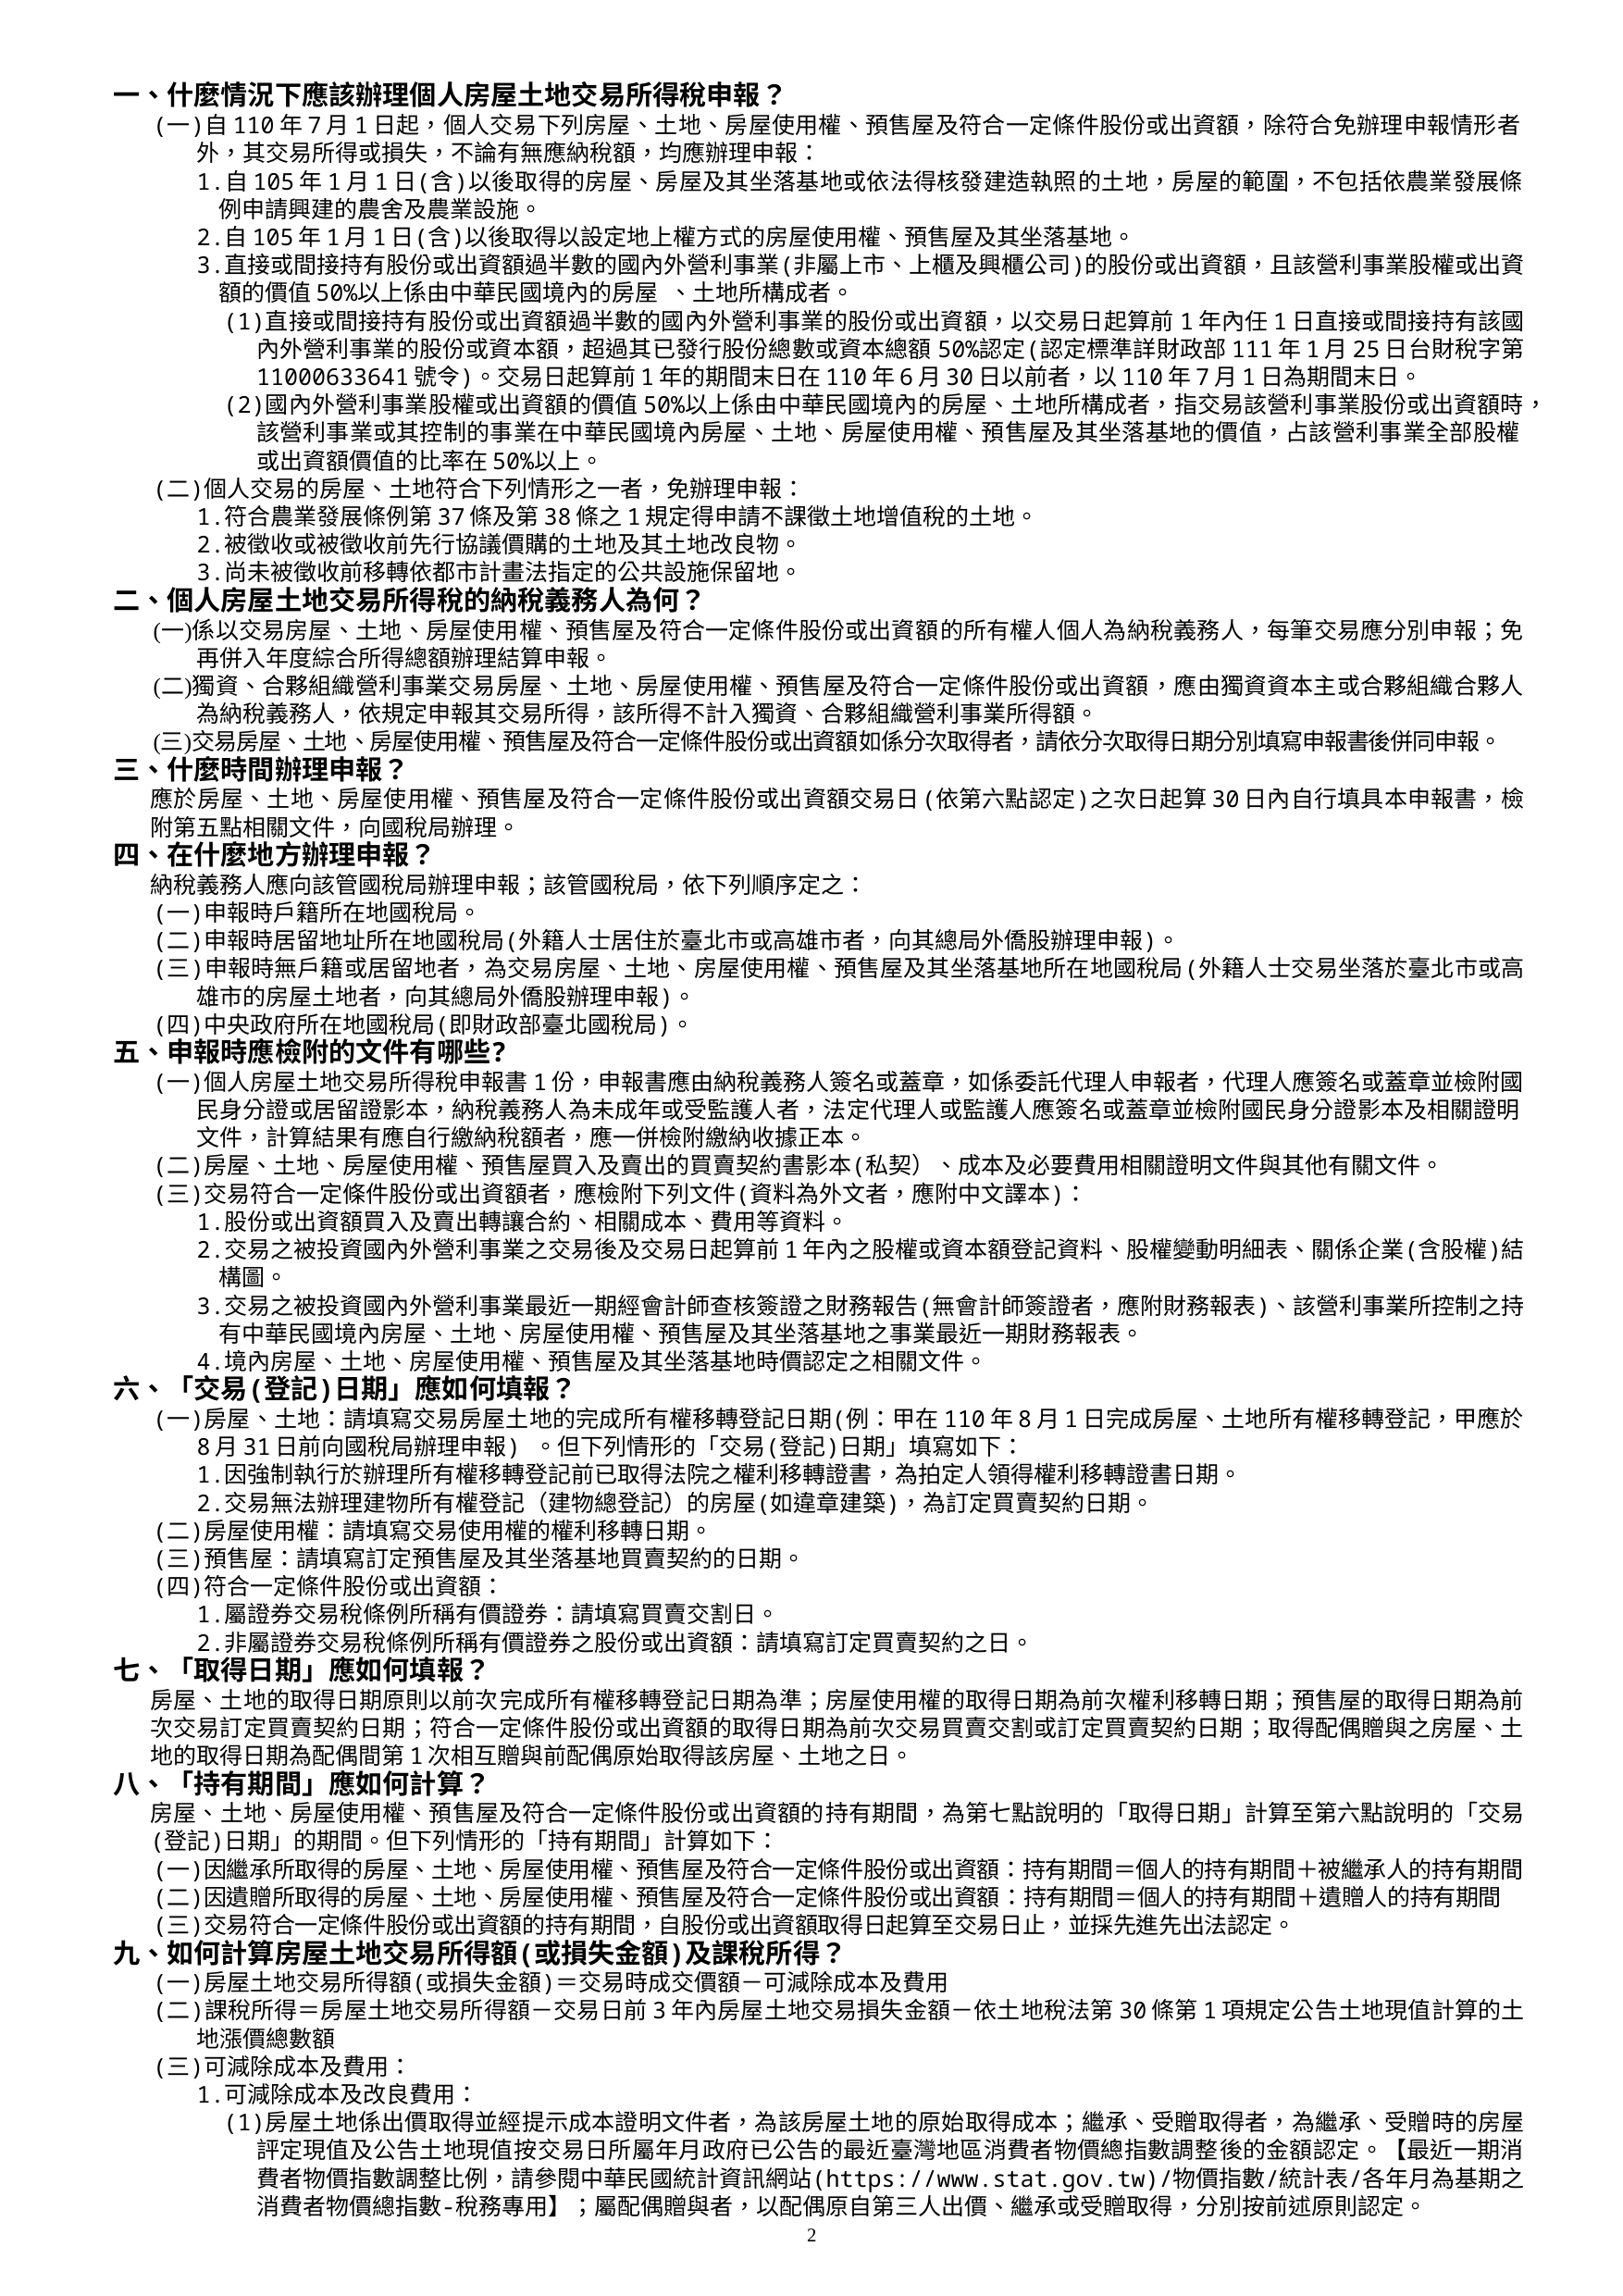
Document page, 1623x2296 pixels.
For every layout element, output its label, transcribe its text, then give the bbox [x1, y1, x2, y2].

text 2.交易之被投資國內外營利事業之交易後及交易日起算前1年內之股權或資本額登記資料、股權變動明細表、關係企業(含股權)結構圖。 [196, 1235, 1525, 1292]
text 1.屬證券交易稅條例所稱有價證券：請填寫買賣交割日。 [196, 1601, 1525, 1629]
text (一)房屋土地交易所得額(或損失金額)＝交易時成交價額－可減除成本及費用 [153, 1968, 1525, 1997]
text (二)申報時居留地址所在地國稅局(外籍人士居住於臺北市或高雄市者，向其總局外僑股辦理申報)。 [153, 926, 1525, 955]
text 1.因強制執行於辦理所有權移轉登記前已取得法院之權利移轉證書，為拍定人領得權利移轉證書日期。 [196, 1461, 1525, 1489]
text 八、「持有期間」應如何計算？ [113, 1770, 1525, 1799]
text 4.境內房屋、土地、房屋使用權、預售屋及其坐落基地時價認定之相關文件。 [196, 1347, 1525, 1375]
text 納稅義務人應向該管國稅局辦理申報；該管國稅局，依下列順序定之： [150, 871, 1525, 899]
text (三)申報時無戶籍或居留地者，為交易房屋、土地、房屋使用權、預售屋及其坐落基地所在地國稅局(外籍人士交易坐落於臺北市或高雄市的房屋土地者，向其總局外僑股辦理申報)。 [153, 955, 1525, 1011]
text 四、在什麼地方辦理申報？ [113, 841, 1525, 871]
text (一)申報時戶籍所在地國稅局。 [153, 899, 1525, 926]
text 1.符合農業發展條例第37條及第38條之1規定得申請不課徵土地增值稅的土地。 [196, 503, 1525, 530]
text 七、「取得日期」應如何填報？ [113, 1657, 1525, 1686]
text 房屋、土地、房屋使用權、預售屋及符合一定條件股份或出資額的持有期間，為第七點說明的「取得日期」計算至第六點說明的「交易(登記)日期」的期間。但下列情形的「持有期間」計算如下： [150, 1799, 1525, 1855]
text 二、個人房屋土地交易所得稅的納稅義務人為何？ [113, 587, 1525, 616]
text 3.直接或間接持有股份或出資額過半數的國內外營利事業(非屬上市、上櫃及興櫃公司)的股份或出資額，且該營利事業股權或出資額的價值50%以上係由中華民國境內的房屋 、土地所構成者。 [196, 251, 1525, 307]
text (一)個人房屋土地交易所得稅申報書1份，申報書應由納稅義務人簽名或蓋章，如係委託代理人申報者，代理人應簽名或蓋章並檢附國民身分證或居留證影本，納稅義務人為未成年或受監護人者，法定代理人或監護人應簽名或蓋章並檢附國民身分證影本及相關證明文件，計算結果有應自行繳納稅額者，應一併檢附繳納收據正本。 [153, 1068, 1525, 1152]
text 1.股份或出資額買入及賣出轉讓合約、相關成本、費用等資料。 [196, 1208, 1525, 1235]
text (三)交易符合一定條件股份或出資額者，應檢附下列文件(資料為外文者，應附中文譯本)： [153, 1180, 1525, 1208]
text (一)因繼承所取得的房屋、土地、房屋使用權、預售屋及符合一定條件股份或出資額：持有期間＝個人的持有期間＋被繼承人的持有期間 [153, 1855, 1525, 1883]
text (1)房屋土地係出價取得並經提示成本證明文件者，為該房屋土地的原始取得成本；繼承、受贈取得者，為繼承、受贈時的房屋評定現值及公告土地現值按交易日所屬年月政府已公告的最近臺灣地區消費者物價總指數調整後的金額認定。【最近一期消費者物價指數調整比例，請參閱中華民國統計資訊網站(https://www.stat.gov.tw)/物價指數/統計表/各年月為基期之消費者物價總指數-稅務專用】；屬配偶贈與者，以配偶原自第三人出價、繼承或受贈取得，分別按前述原則認定。 [223, 2108, 1525, 2220]
text (一)房屋、土地：請填寫交易房屋土地的完成所有權移轉登記日期(例：甲在110年8月1日完成房屋、土地所有權移轉登記，甲應於8月31日前向國稅局辦理申報) 。但下列情形的「交易(登記)日期」填寫如下： [153, 1405, 1525, 1461]
text 六、「交易(登記)日期」應如何填報？ [113, 1375, 1525, 1405]
text (二)獨資、合夥組織營利事業交易房屋、土地、房屋使用權、預售屋及符合一定條件股份或出資額，應由獨資資本主或合夥組織合夥人為納稅義務人，依規定申報其交易所得，該所得不計入獨資、合夥組織營利事業所得額。 [153, 672, 1525, 728]
text (二)房屋、土地、房屋使用權、預售屋買入及賣出的買賣契約書影本(私契）、成本及必要費用相關證明文件與其他有關文件。 [153, 1152, 1525, 1180]
text (三)預售屋：請填寫訂定預售屋及其坐落基地買賣契約的日期。 [153, 1545, 1525, 1572]
text (三)可減除成本及費用： [153, 2053, 1525, 2080]
text (一)自110年7月1日起，個人交易下列房屋、土地、房屋使用權、預售屋及符合一定條件股份或出資額，除符合免辦理申報情形者外，其交易所得或損失，不論有無應納稅額，均應辦理申報： [153, 111, 1525, 168]
text 九、如何計算房屋土地交易所得額(或損失金額)及課稅所得？ [113, 1940, 1525, 1968]
text (2)國內外營利事業股權或出資額的價值50%以上係由中華民國境內的房屋、土地所構成者，指交易該營利事業股份或出資額時，該營利事業或其控制的事業在中華民國境內房屋、土地、房屋使用權、預售屋及其坐落基地的價值，占該營利事業全部股權或出資額價值的比率在50%以上。 [223, 391, 1525, 475]
text (二)因遺贈所取得的房屋、土地、房屋使用權、預售屋及符合一定條件股份或出資額：持有期間＝個人的持有期間＋遺贈人的持有期間 [153, 1883, 1525, 1911]
text (1)直接或間接持有股份或出資額過半數的國內外營利事業的股份或出資額，以交易日起算前1年內任1日直接或間接持有該國內外營利事業的股份或資本額，超過其已發行股份總數或資本總額50%認定(認定標準詳財政部111年1月25日台財稅字第11000633641號令)。交易日起算前1年的期間末日在110年6月30日以前者，以110年7月1日為期間末日。 [223, 307, 1525, 391]
text 應於房屋、土地、房屋使用權、預售屋及符合一定條件股份或出資額交易日(依第六點認定)之次日起算30日內自行填具本申報書，檢附第五點相關文件，向國稅局辦理。 [150, 786, 1525, 841]
text 2.自105年1月1日(含)以後取得以設定地上權方式的房屋使用權、預售屋及其坐落基地。 [196, 223, 1525, 251]
text 3.尚未被徵收前移轉依都市計畫法指定的公共設施保留地。 [196, 559, 1525, 587]
text 3.交易之被投資國內外營利事業最近一期經會計師查核簽證之財務報告(無會計師簽證者，應附財務報表)、該營利事業所控制之持有中華民國境內房屋、土地、房屋使用權、預售屋及其坐落基地之事業最近一期財務報表。 [196, 1292, 1525, 1347]
text 房屋、土地的取得日期原則以前次完成所有權移轉登記日期為準；房屋使用權的取得日期為前次權利移轉日期；預售屋的取得日期為前次交易訂定買賣契約日期；符合一定條件股份或出資額的取得日期為前次交易買賣交割或訂定買賣契約日期；取得配偶贈與之房屋、土地的取得日期為配偶間第1次相互贈與前配偶原始取得該房屋、土地之日。 [150, 1686, 1525, 1770]
text (三)交易房屋、土地、房屋使用權、預售屋及符合一定條件股份或出資額如係分次取得者，請依分次取得日期分別填寫申報書後併同申報。 [153, 728, 1525, 756]
text (四)符合一定條件股份或出資額： [153, 1572, 1525, 1601]
text (三)交易符合一定條件股份或出資額的持有期間，自股份或出資額取得日起算至交易日止，並採先進先出法認定。 [153, 1911, 1525, 1940]
text (二)房屋使用權：請填寫交易使用權的權利移轉日期。 [153, 1517, 1525, 1545]
text 1.可減除成本及改良費用： [196, 2080, 1525, 2108]
text 三、什麼時間辦理申報？ [113, 756, 1525, 786]
text 1.自105年1月1日(含)以後取得的房屋、房屋及其坐落基地或依法得核發建造執照的土地，房屋的範圍，不包括依農業發展條例申請興建的農舍及農業設施。 [196, 168, 1525, 223]
text (一)係以交易房屋、土地、房屋使用權、預售屋及符合一定條件股份或出資額的所有權人個人為納稅義務人，每筆交易應分別申報；免再併入年度綜合所得總額辦理結算申報。 [153, 616, 1525, 672]
text (二)個人交易的房屋、土地符合下列情形之一者，免辦理申報： [153, 475, 1525, 503]
text 2.非屬證券交易稅條例所稱有價證券之股份或出資額：請填寫訂定買賣契約之日。 [196, 1629, 1525, 1657]
text (四)中央政府所在地國稅局(即財政部臺北國稅局)。 [153, 1011, 1525, 1038]
text (二)課稅所得＝房屋土地交易所得額－交易日前3年內房屋土地交易損失金額－依土地稅法第30條第1項規定公告土地現值計算的土地漲價總數額 [153, 1997, 1525, 2053]
text 2.交易無法辦理建物所有權登記（建物總登記）的房屋(如違章建築)，為訂定買賣契約日期。 [196, 1489, 1525, 1517]
text 五、申報時應檢附的文件有哪些? [113, 1038, 1525, 1068]
text 2.被徵收或被徵收前先行協議價購的土地及其土地改良物。 [196, 530, 1525, 559]
text 一、什麼情況下應該辦理個人房屋土地交易所得稅申報？ [113, 81, 1525, 111]
